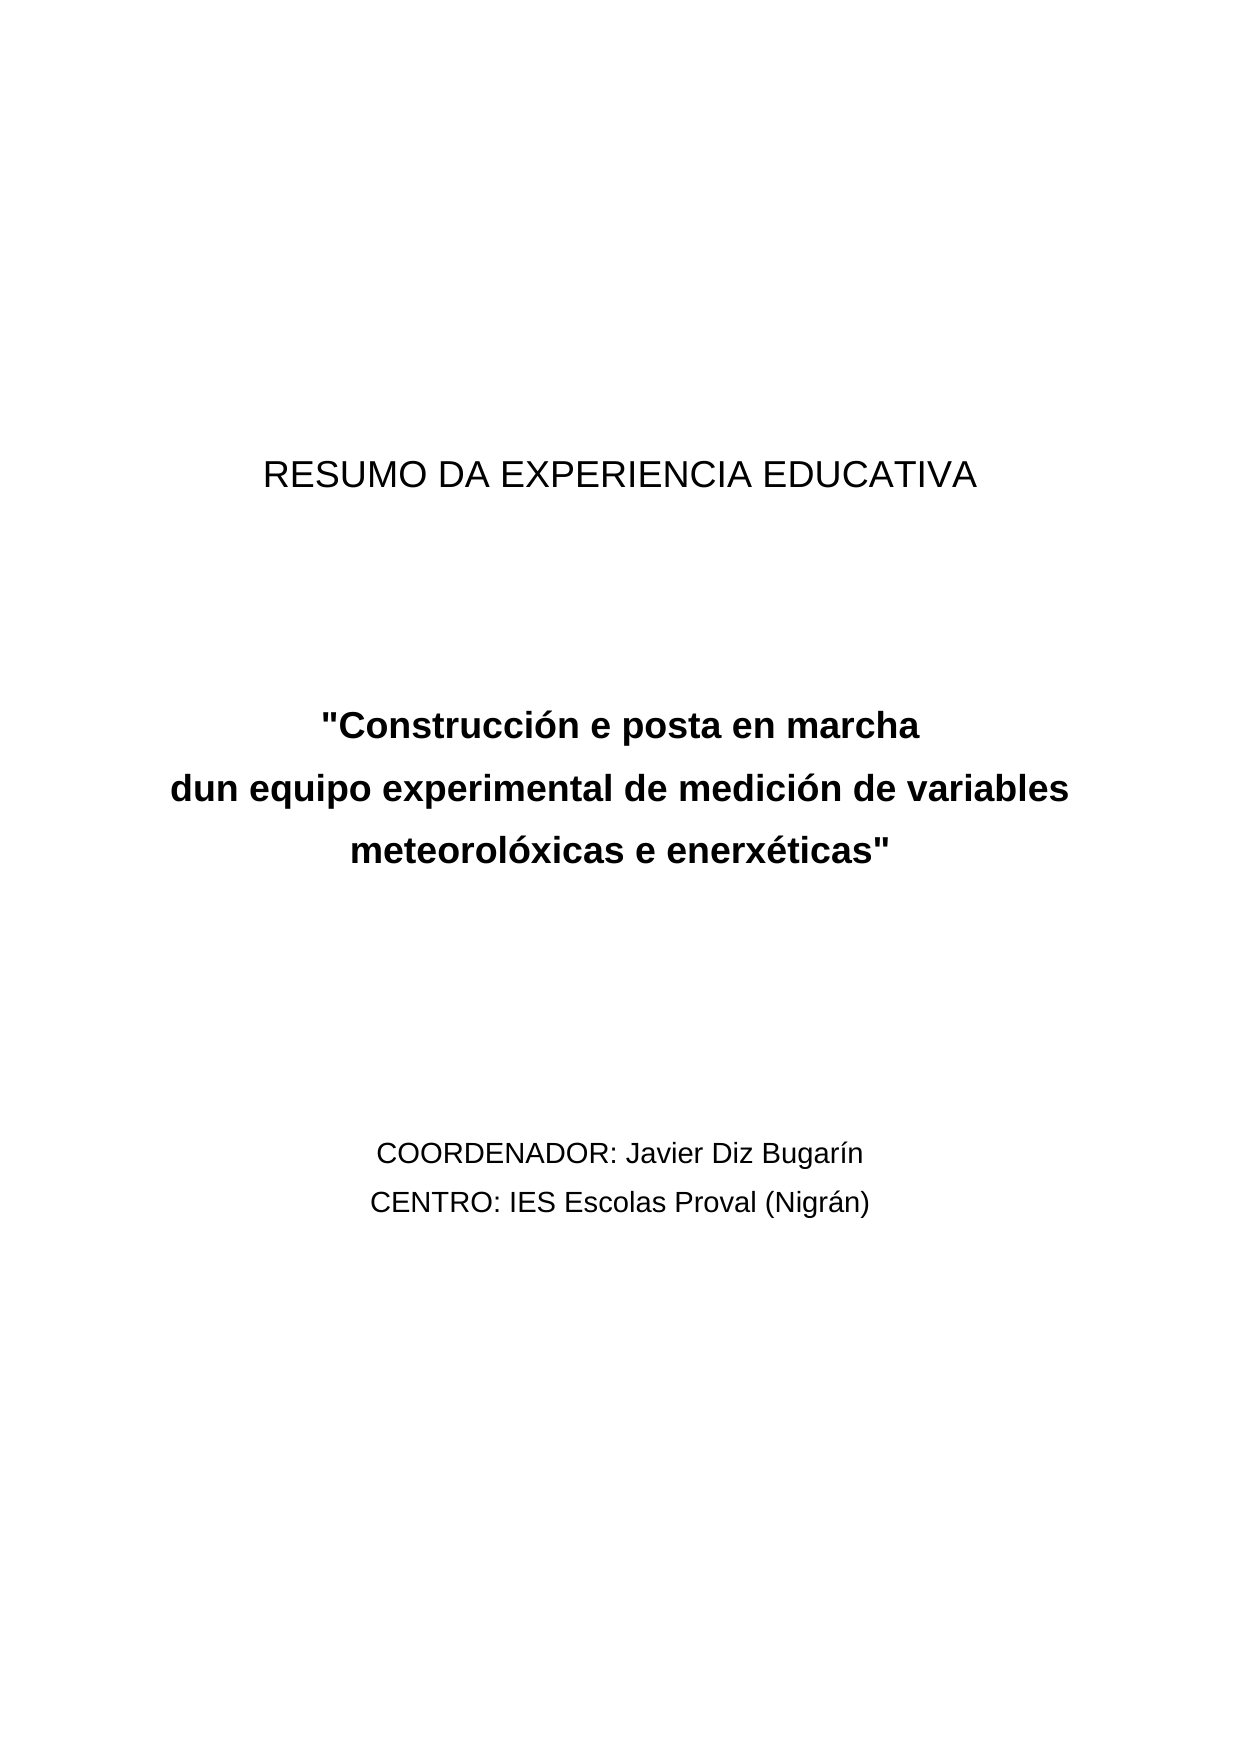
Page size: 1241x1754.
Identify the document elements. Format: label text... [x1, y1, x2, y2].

text COORDENADOR: Javier Diz Bugarín [118, 1137, 1122, 1170]
text RESUMO DA EXPERIENCIA EDUCATIVA [118, 453, 1122, 495]
text dun equipo experimental de medición de variables meteorolóxicas e enerxéticas" [118, 767, 1122, 872]
text "Construcción e posta en marcha [118, 704, 1122, 746]
text CENTRO: IES Escolas Proval (Nigrán) [118, 1186, 1122, 1218]
